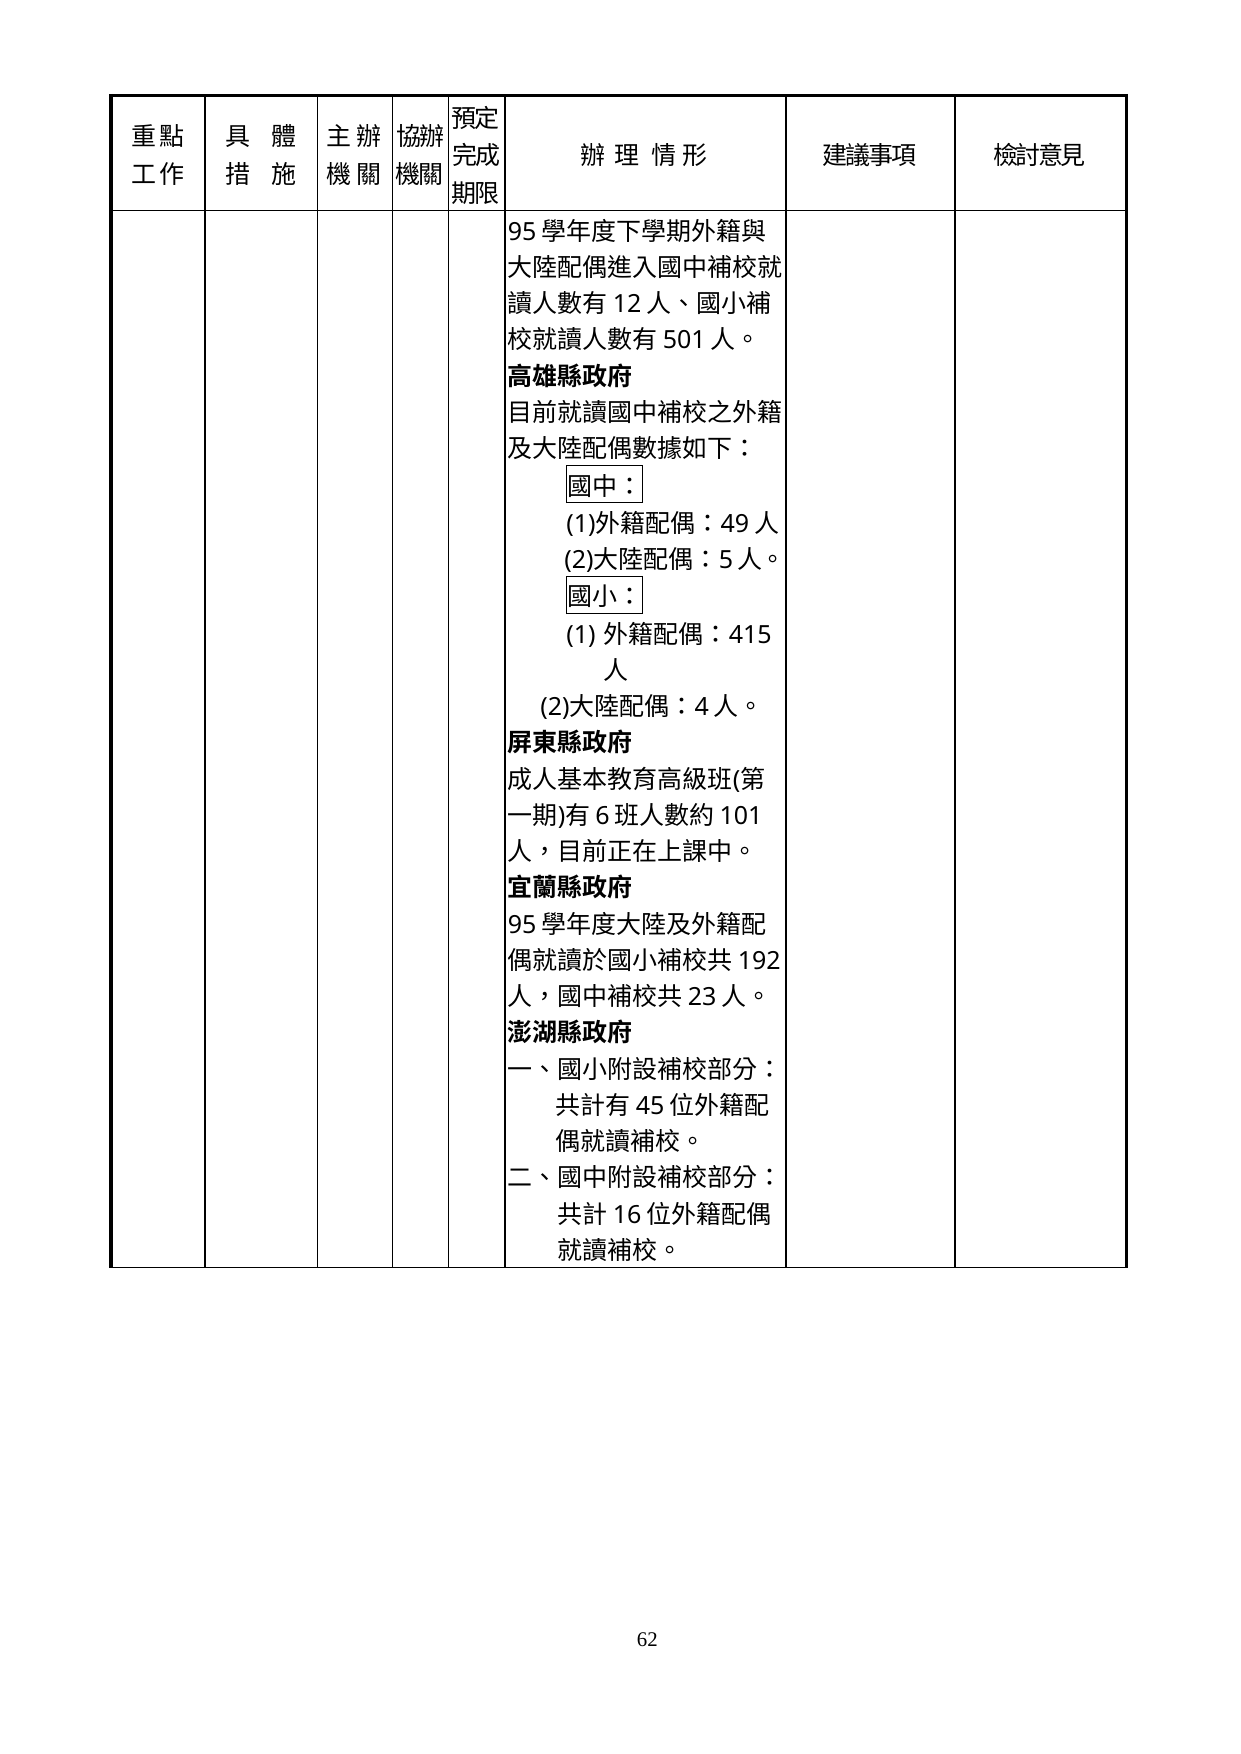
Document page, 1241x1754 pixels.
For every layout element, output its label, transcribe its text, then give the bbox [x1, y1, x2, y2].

table_cell [956, 211, 1125, 1267]
table_cell [206, 211, 317, 1267]
table_cell 95學年度下學期外籍與大陸配偶進入國中補校就讀人數有12人、國小補校就讀人數有501人。 高雄縣政府 目前就讀國中補校之外籍及大陸配偶數據如下： 國中： (1)外籍配偶：49人 (2)大陸配偶：5人。 國小： 外籍配偶：415人 (2)大陸配偶：4人。 屏東縣政府 成人基本教育高級班(第一期)有6班人數約101人，目前正在上課中。 宜蘭縣政府 95學年度大陸及外籍配偶就讀於國小補校共192人，國中補校共23人。 澎湖縣政府 一、國小附設補校部分：共計有45位外籍配偶就讀補校。 二、國中附設補校部分：共計16位外籍配偶就讀補校。 [506, 211, 785, 1267]
table_cell [113, 211, 204, 1267]
table_cell [787, 211, 954, 1267]
table_header 協辦機關 [393, 97, 448, 209]
table_cell [393, 211, 448, 1267]
table_header 檢討意見 [956, 97, 1125, 209]
table_header 主 辦 機 關 [318, 97, 392, 209]
table_header 建議事項 [787, 97, 954, 209]
table_header 重點工作 [113, 97, 204, 209]
table_header 預定 完成期限 [449, 97, 504, 209]
table_header 辦 理 情 形 [506, 97, 785, 209]
table_header 具體 措施 [206, 97, 317, 209]
table_cell [449, 211, 504, 1267]
table_cell [318, 211, 392, 1267]
